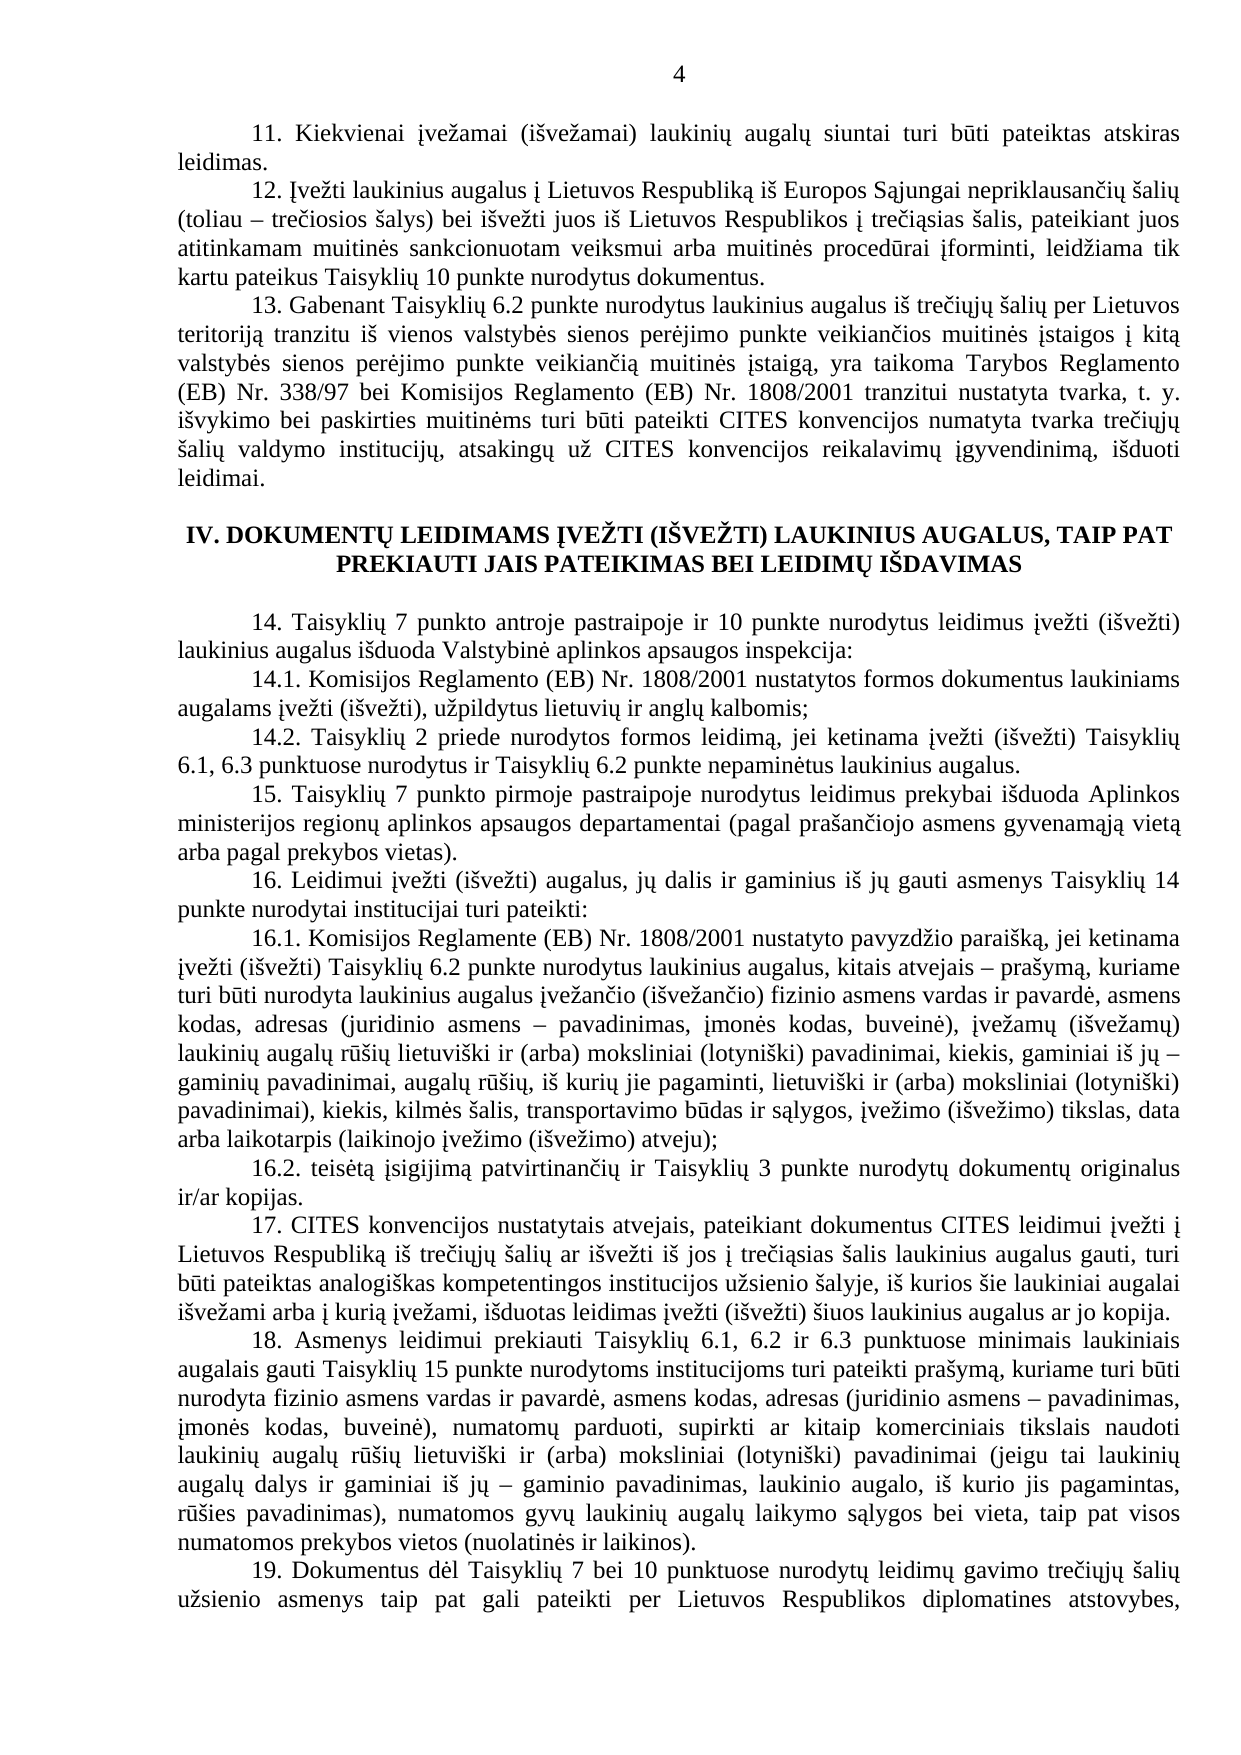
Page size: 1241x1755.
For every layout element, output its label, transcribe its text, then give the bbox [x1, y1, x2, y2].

text 18. Asmenys leidimui prekiauti Taisyklių 6.1, 6.2 ir 6.3 punktuose minimais laukiniais augalais gauti Taisyklių 15 punkte nurodytoms institucijoms turi pateikti prašymą, kuriame turi būti nurodyta fizinio asmens vardas ir pavardė, asmens kodas, adresas (juridinio asmens – pavadinimas, įmonės kodas, buveinė), numatomų parduoti, supirkti ar kitaip komerciniais tikslais naudoti laukinių augalų rūšių lietuviški ir (arba) moksliniai (lotyniški) pavadinimai (jeigu tai laukinių augalų dalys ir gaminiai iš jų – gaminio pavadinimas, laukinio augalo, iš kurio jis pagamintas, rūšies pavadinimas), numatomos gyvų laukinių augalų laikymo sąlygos bei vieta, taip pat visos numatomos prekybos vietos (nuolatinės ir laikinos). [177, 1326, 1181, 1556]
text 13. Gabenant Taisyklių 6.2 punkte nurodytus laukinius augalus iš trečiųjų šalių per Lietuvos teritoriją tranzitu iš vienos valstybės sienos perėjimo punkte veikiančios muitinės įstaigos į kitą valstybės sienos perėjimo punkte veikiančią muitinės įstaigą, yra taikoma Tarybos Reglamento (EB) Nr. 338/97 bei Komisijos Reglamento (EB) Nr. 1808/2001 tranzitui nustatyta tvarka, t. y. išvykimo bei paskirties muitinėms turi būti pateikti CITES konvencijos numatyta tvarka trečiųjų šalių valdymo institucijų, atsakingų už CITES konvencijos reikalavimų įgyvendinimą, išduoti leidimai. [177, 291, 1181, 492]
text 14.1. Komisijos Reglamento (EB) Nr. 1808/2001 nustatytos formos dokumentus laukiniams augalams įvežti (išvežti), užpildytus lietuvių ir anglų kalbomis; [177, 664, 1181, 722]
text 12. Įvežti laukinius augalus į Lietuvos Respubliką iš Europos Sąjungai nepriklausančių šalių (toliau – trečiosios šalys) bei išvežti juos iš Lietuvos Respublikos į trečiąsias šalis, pateikiant juos atitinkamam muitinės sankcionuotam veiksmui arba muitinės procedūrai įforminti, leidžiama tik kartu pateikus Taisyklių 10 punkte nurodytus dokumentus. [177, 176, 1181, 291]
text 15. Taisyklių 7 punkto pirmoje pastraipoje nurodytus leidimus prekybai išduoda Aplinkos ministerijos regionų aplinkos apsaugos departamentai (pagal prašančiojo asmens gyvenamąją vietą arba pagal prekybos vietas). [177, 779, 1181, 866]
text IV. DOKUMENTŲ LEIDIMAMS ĮVEŽTI (IŠVEŽTI) LAUKINIUS AUGALUS, TAIP PAT PREKIAUTI JAIS PATEIKIMAS BEI LEIDIMŲ IŠDAVIMAS [177, 521, 1181, 578]
text 17. CITES konvencijos nustatytais atvejais, pateikiant dokumentus CITES leidimui įvežti į Lietuvos Respubliką iš trečiųjų šalių ar išvežti iš jos į trečiąsias šalis laukinius augalus gauti, turi būti pateiktas analogiškas kompetentingos institucijos užsienio šalyje, iš kurios šie laukiniai augalai išvežami arba į kurią įvežami, išduotas leidimas įvežti (išvežti) šiuos laukinius augalus ar jo kopija. [177, 1211, 1181, 1326]
text 16.1. Komisijos Reglamente (EB) Nr. 1808/2001 nustatyto pavyzdžio paraišką, jei ketinama įvežti (išvežti) Taisyklių 6.2 punkte nurodytus laukinius augalus, kitais atvejais – prašymą, kuriame turi būti nurodyta laukinius augalus įvežančio (išvežančio) fizinio asmens vardas ir pavardė, asmens kodas, adresas (juridinio asmens – pavadinimas, įmonės kodas, buveinė), įvežamų (išvežamų) laukinių augalų rūšių lietuviški ir (arba) moksliniai (lotyniški) pavadinimai, kiekis, gaminiai iš jų – gaminių pavadinimai, augalų rūšių, iš kurių jie pagaminti, lietuviški ir (arba) moksliniai (lotyniški) pavadinimai), kiekis, kilmės šalis, transportavimo būdas ir sąlygos, įvežimo (išvežimo) tikslas, data arba laikotarpis (laikinojo įvežimo (išvežimo) atveju); [177, 923, 1181, 1153]
text 16. Leidimui įvežti (išvežti) augalus, jų dalis ir gaminius iš jų gauti asmenys Taisyklių 14 punkte nurodytai institucijai turi pateikti: [177, 866, 1181, 923]
text 14.2. Taisyklių 2 priede nurodytos formos leidimą, jei ketinama įvežti (išvežti) Taisyklių 6.1, 6.3 punktuose nurodytus ir Taisyklių 6.2 punkte nepaminėtus laukinius augalus. [177, 722, 1181, 779]
text 14. Taisyklių 7 punkto antroje pastraipoje ir 10 punkte nurodytus leidimus įvežti (išvežti) laukinius augalus išduoda Valstybinė aplinkos apsaugos inspekcija: [177, 607, 1181, 664]
text 16.2. teisėtą įsigijimą patvirtinančių ir Taisyklių 3 punkte nurodytų dokumentų originalus ir/ar kopijas. [177, 1153, 1181, 1211]
text 19. Dokumentus dėl Taisyklių 7 bei 10 punktuose nurodytų leidimų gavimo trečiųjų šalių užsienio asmenys taip pat gali pateikti per Lietuvos Respublikos diplomatines atstovybes, [177, 1556, 1181, 1613]
text 11. Kiekvienai įvežamai (išvežamai) laukinių augalų siuntai turi būti pateiktas atskiras leidimas. [177, 118, 1181, 176]
